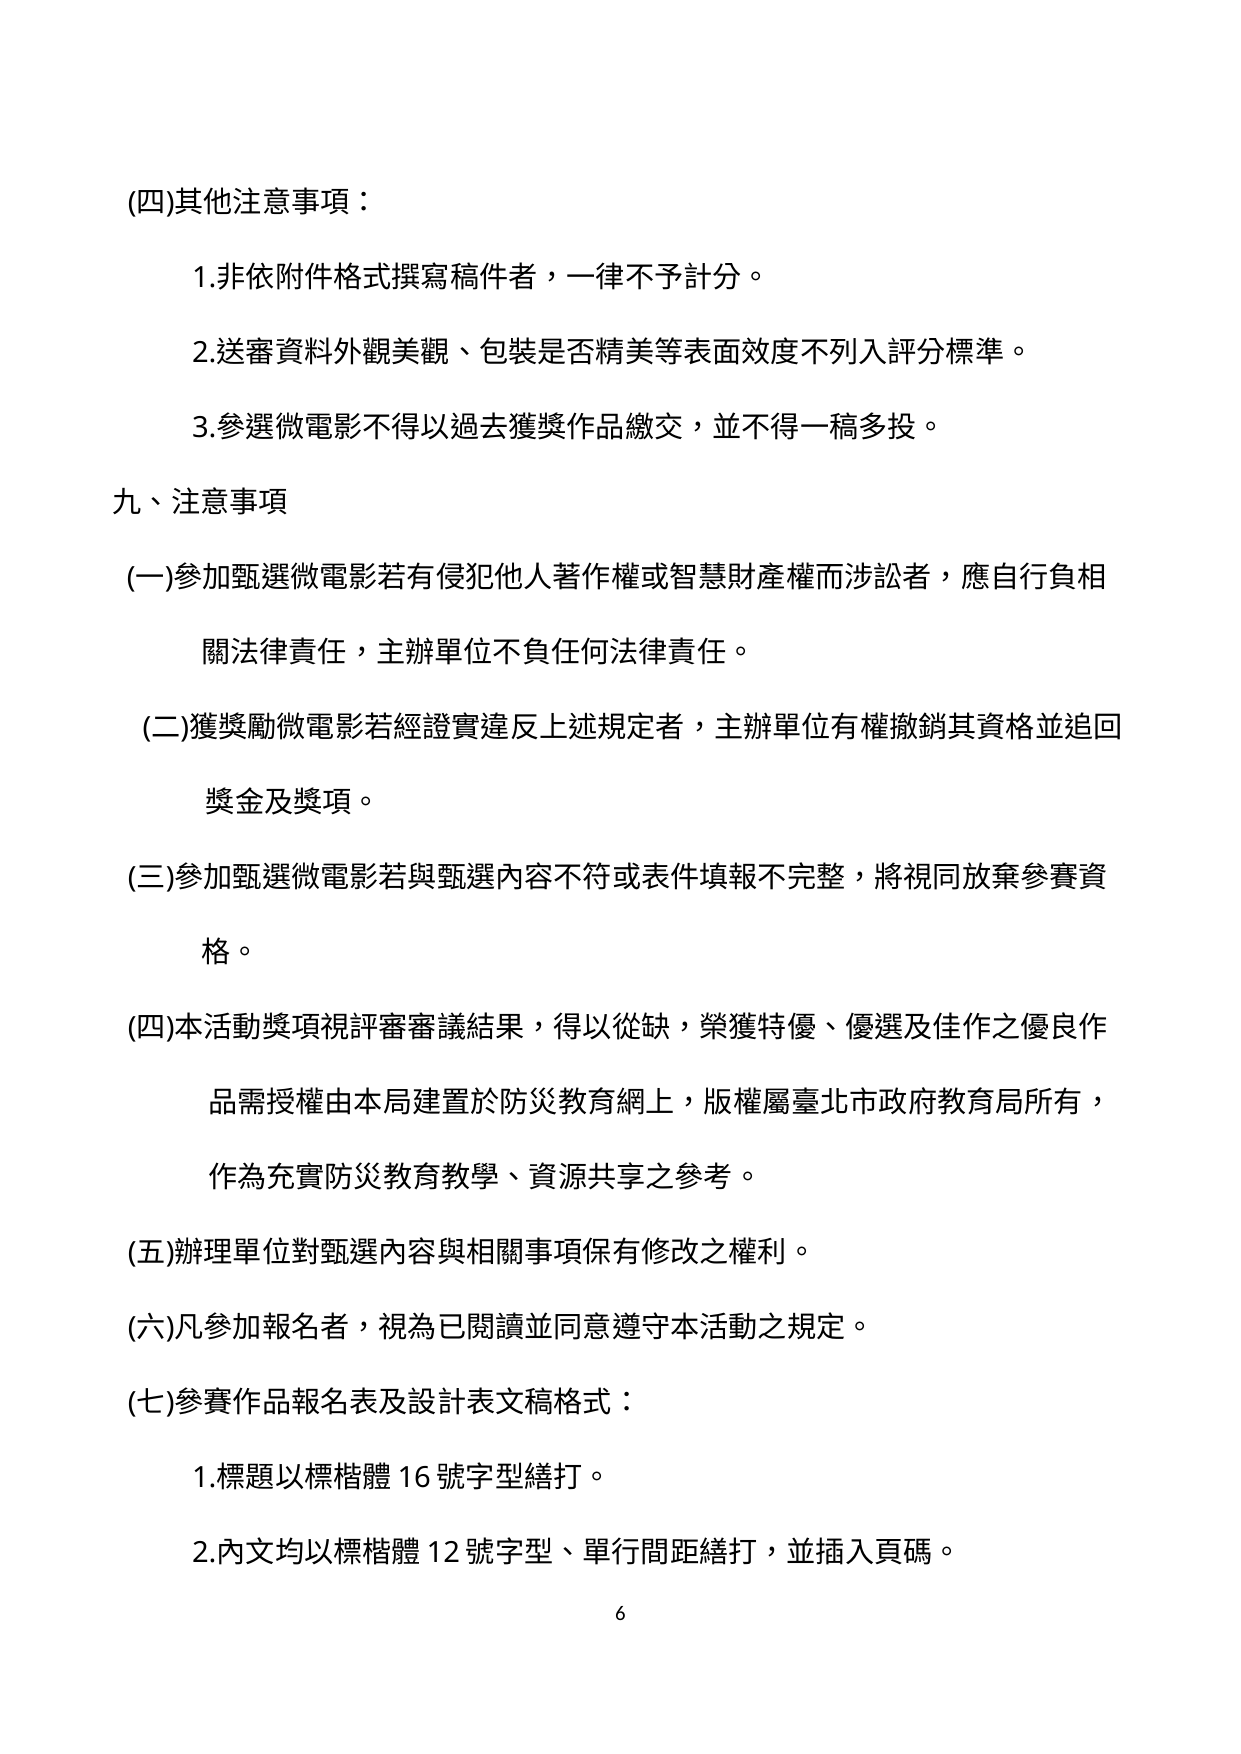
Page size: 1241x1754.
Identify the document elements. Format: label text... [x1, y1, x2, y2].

text 2.內文均以標楷體12號字型、單行間距繕打，並插入頁碼。 [112, 1512, 1128, 1587]
text (四)其他注意事項： [112, 162, 1128, 237]
text (一)參加甄選微電影若有侵犯他人著作權或智慧財產權而涉訟者，應自行負相關法律責任，主辦單位不負任何法律責任。 [112, 537, 1128, 687]
text 1.標題以標楷體16號字型繕打。 [112, 1437, 1128, 1512]
text (六)凡參加報名者，視為已閱讀並同意遵守本活動之規定。 [112, 1287, 1128, 1362]
text 九、注意事項 [112, 462, 1128, 537]
text (二)獲獎勵微電影若經證實違反上述規定者，主辦單位有權撤銷其資格並追回獎金及獎項。 [142, 687, 1128, 837]
text (三)參加甄選微電影若與甄選內容不符或表件填報不完整，將視同放棄參賽資格。 [112, 837, 1128, 987]
text (七)參賽作品報名表及設計表文稿格式： [112, 1362, 1128, 1437]
text 1.非依附件格式撰寫稿件者，一律不予計分。 [112, 237, 1128, 312]
text (四)本活動獎項視評審審議結果，得以從缺，榮獲特優、優選及佳作之優良作品需授權由本局建置於防災教育網上，版權屬臺北市政府教育局所有，作為充實防災教育教學、資源共享之參考。 [112, 987, 1128, 1212]
text (五)辦理單位對甄選內容與相關事項保有修改之權利。 [112, 1212, 1128, 1287]
text 3.參選微電影不得以過去獲獎作品繳交，並不得一稿多投。 [112, 387, 1128, 462]
text 2.送審資料外觀美觀、包裝是否精美等表面效度不列入評分標準。 [112, 312, 1128, 387]
